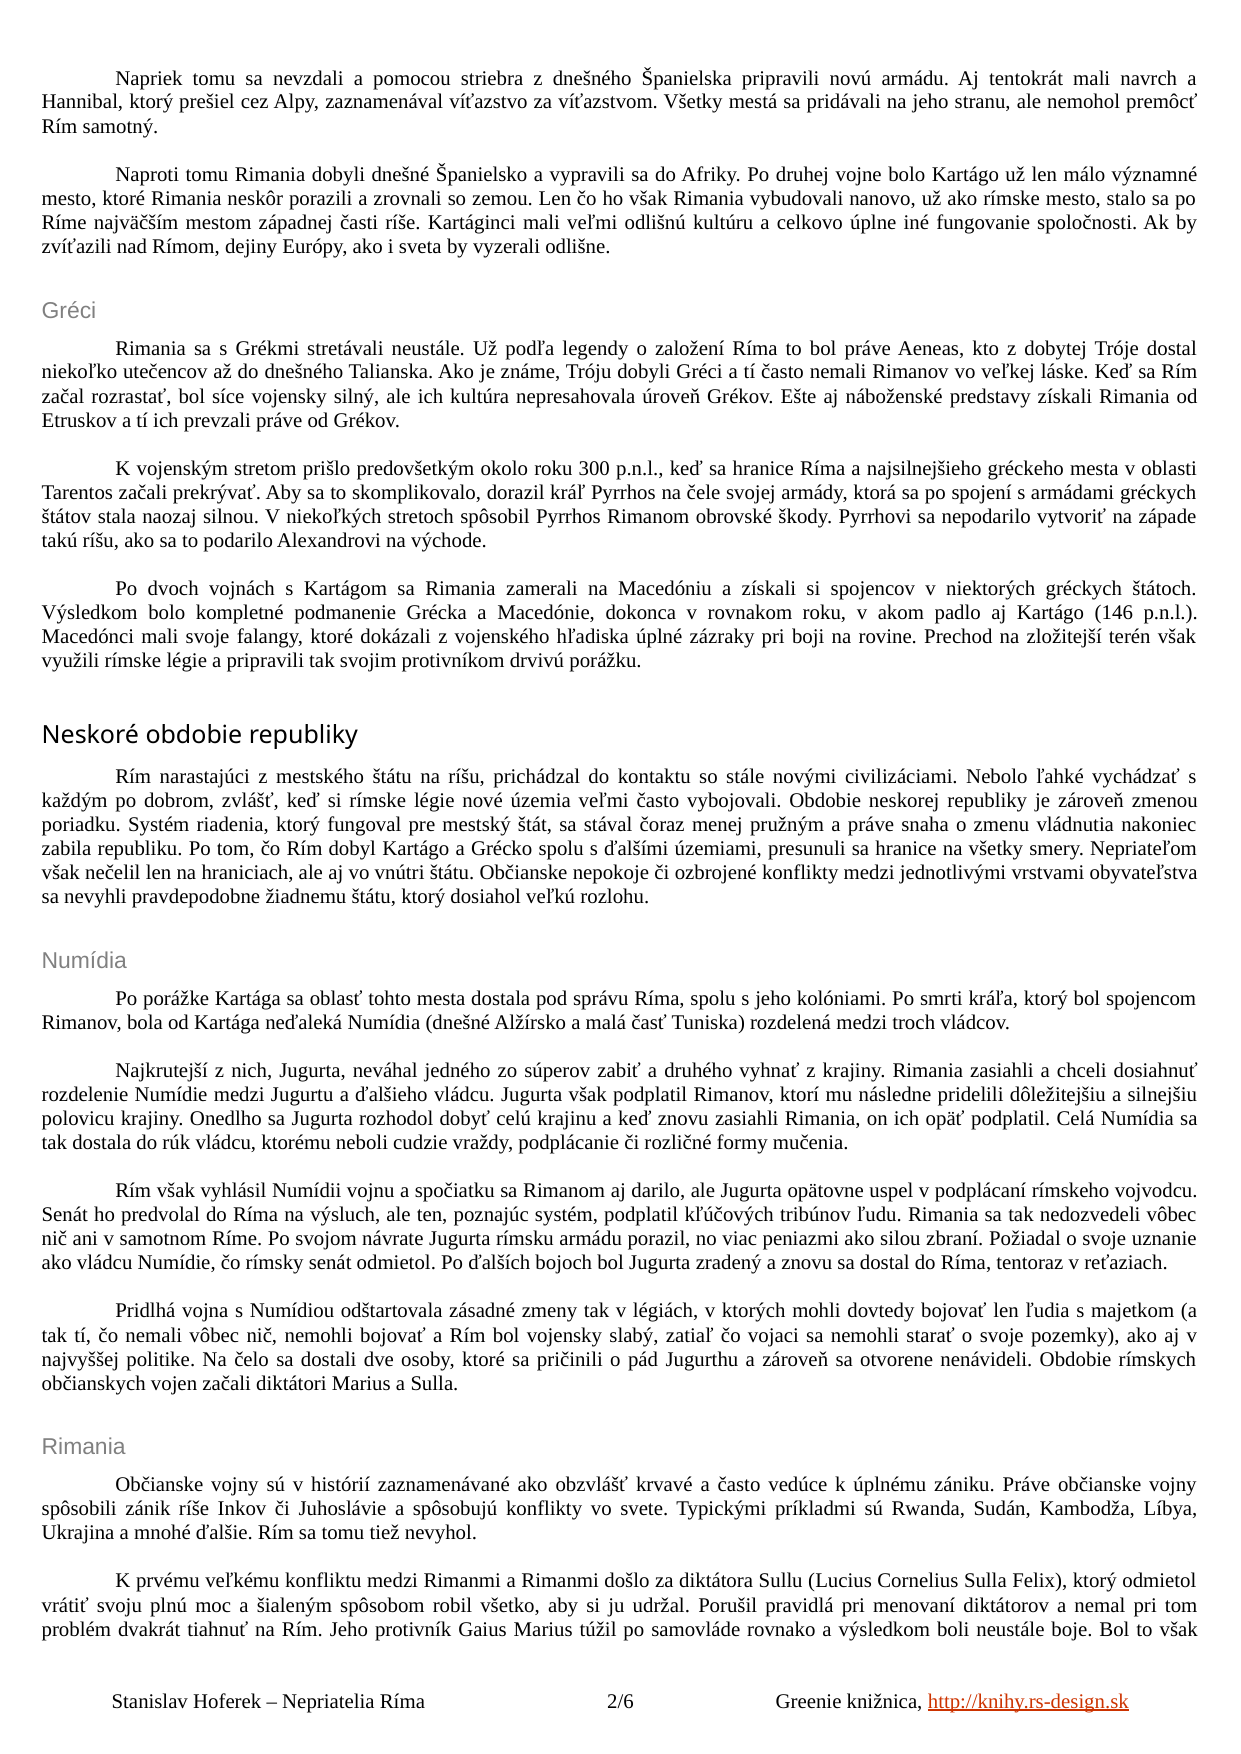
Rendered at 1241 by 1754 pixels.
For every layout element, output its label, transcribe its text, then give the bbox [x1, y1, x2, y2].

text Po dvoch vojnách s Kartágom sa Rimania zamerali na Macedóniu a získali si spojencov v niektorých gréckych štátoch. Výsledkom bolo kompletné podmanenie Grécka a Macedónie, dokonca v rovnakom roku, v akom padlo aj Kartágo (146 p.n.l.). Macedónci mali svoje falangy, ktoré dokázali z vojenského hľadiska úplné zázraky pri boji na rovine. Prechod na zložitejší terén však využili rímske légie a pripravili tak svojim protivníkom drvivú porážku. [41, 576, 1199, 672]
text Najkrutejší z nich, Jugurta, neváhal jedného zo súperov zabiť a druhého vyhnať z krajiny. Rimania zasiahli a chceli dosiahnuť rozdelenie Numídie medzi Jugurtu a ďalšieho vládcu. Jugurta však podplatil Rimanov, ktorí mu následne pridelili dôležitejšiu a silnejšiu polovicu krajiny. Onedlho sa Jugurta rozhodol dobyť celú krajinu a keď znovu zasiahli Rimania, on ich opäť podplatil. Celá Numídia sa tak dostala do rúk vládcu, ktorému neboli cudzie vraždy, podplácanie či rozličné formy mučenia. [41, 1058, 1199, 1154]
text Pridlhá vojna s Numídiou odštartovala zásadné zmeny tak v légiách, v ktorých mohli dovtedy bojovať len ľudia s majetkom (a tak tí, čo nemali vôbec nič, nemohli bojovať a Rím bol vojensky slabý, zatiaľ čo vojaci sa nemohli starať o svoje pozemky), ako aj v najvyššej politike. Na čelo sa dostali dve osoby, ktoré sa pričinili o pád Jugurthu a zároveň sa otvorene nenávideli. Obdobie rímskych občianskych vojen začali diktátori Marius a Sulla. [41, 1298, 1199, 1395]
subtitle Rimania [41, 1433, 1199, 1460]
text K prvému veľkému konfliktu medzi Rimanmi a Rimanmi došlo za diktátora Sullu (Lucius Cornelius Sulla Felix), ktorý odmietol vrátiť svoju plnú moc a šialeným spôsobom robil všetko, aby si ju udržal. Porušil pravidlá pri menovaní diktátorov a nemal pri tom problém dvakrát tiahnuť na Rím. Jeho protivník Gaius Marius túžil po samovláde rovnako a výsledkom boli neustále boje. Bol to však [41, 1568, 1199, 1641]
text Napriek tomu sa nevzdali a pomocou striebra z dnešného Španielska pripravili novú armádu. Aj tentokrát mali navrch a Hannibal, ktorý prešiel cez Alpy, zaznamenával víťazstvo za víťazstvom. Všetky mestá sa pridávali na jeho stranu, ale nemohol premôcť Rím samotný. [41, 65, 1199, 138]
subtitle Numídia [41, 947, 1199, 973]
text Po porážke Kartága sa oblasť tohto mesta dostala pod správu Ríma, spolu s jeho kolóniami. Po smrti kráľa, ktorý bol spojencom Rimanov, bola od Kartága neďaleká Numídia (dnešné Alžírsko a malá časť Tuniska) rozdelená medzi troch vládcov. [41, 986, 1199, 1034]
text K vojenským stretom prišlo predovšetkým okolo roku 300 p.n.l., keď sa hranice Ríma a najsilnejšieho gréckeho mesta v oblasti Tarentos začali prekrývať. Aby sa to skomplikovalo, dorazil kráľ Pyrrhos na čele svojej armády, ktorá sa po spojení s armádami gréckych štátov stala naozaj silnou. V niekoľkých stretoch spôsobil Pyrrhos Rimanom obrovské škody. Pyrrhovi sa nepodarilo vytvoriť na západe takú ríšu, ako sa to podarilo Alexandrovi na východe. [41, 456, 1199, 552]
text Občianske vojny sú v histórií zaznamenávané ako obzvlášť krvavé a často vedúce k úplnému zániku. Práve občianske vojny spôsobili zánik ríše Inkov či Juhoslávie a spôsobujú konflikty vo svete. Typickými príkladmi sú Rwanda, Sudán, Kambodža, Líbya, Ukrajina a mnohé ďalšie. Rím sa tomu tiež nevyhol. [41, 1472, 1199, 1544]
subtitle Gréci [41, 297, 1199, 323]
subtitle Neskoré obdobie republiky [41, 717, 1199, 751]
text Rimania sa s Grékmi stretávali neustále. Už podľa legendy o založení Ríma to bol práve Aeneas, kto z dobytej Tróje dostal niekoľko utečencov až do dnešného Talianska. Ako je známe, Tróju dobyli Gréci a tí často nemali Rimanov vo veľkej láske. Keď sa Rím začal rozrastať, bol síce vojensky silný, ale ich kultúra nepresahovala úroveň Grékov. Ešte aj náboženské predstavy získali Rimania od Etruskov a tí ich prevzali práve od Grékov. [41, 335, 1199, 432]
text Naproti tomu Rimania dobyli dnešné Španielsko a vypravili sa do Afriky. Po druhej vojne bolo Kartágo už len málo významné mesto, ktoré Rimania neskôr porazili a zrovnali so zemou. Len čo ho však Rimania vybudovali nanovo, už ako rímske mesto, stalo sa po Ríme najväčším mestom západnej časti ríše. Kartáginci mali veľmi odlišnú kultúru a celkovo úplne iné fungovanie spoločnosti. Ak by zvíťazili nad Rímom, dejiny Európy, ako i sveta by vyzerali odlišne. [41, 162, 1199, 258]
text Rím narastajúci z mestského štátu na ríšu, prichádzal do kontaktu so stále novými civilizáciami. Nebolo ľahké vychádzať s každým po dobrom, zvlášť, keď si rímske légie nové územia veľmi často vybojovali. Obdobie neskorej republiky je zároveň zmenou poriadku. Systém riadenia, ktorý fungoval pre mestský štát, sa stával čoraz menej pružným a práve snaha o zmenu vládnutia nakoniec zabila republiku. Po tom, čo Rím dobyl Kartágo a Grécko spolu s ďalšími územiami, presunuli sa hranice na všetky smery. Nepriateľom však nečelil len na hraniciach, ale aj vo vnútri štátu. Občianske nepokoje či ozbrojené konflikty medzi jednotlivými vrstvami obyvateľstva sa nevyhli pravdepodobne žiadnemu štátu, ktorý dosiahol veľkú rozlohu. [41, 764, 1199, 908]
text Rím však vyhlásil Numídii vojnu a spočiatku sa Rimanom aj darilo, ale Jugurta opätovne uspel v podplácaní rímskeho vojvodcu. Senát ho predvolal do Ríma na výsluch, ale ten, poznajúc systém, podplatil kľúčových tribúnov ľudu. Rimania sa tak nedozvedeli vôbec nič ani v samotnom Ríme. Po svojom návrate Jugurta rímsku armádu porazil, no viac peniazmi ako silou zbraní. Požiadal o svoje uznanie ako vládcu Numídie, čo rímsky senát odmietol. Po ďalších bojoch bol Jugurta zradený a znovu sa dostal do Ríma, tentoraz v reťaziach. [41, 1178, 1199, 1274]
